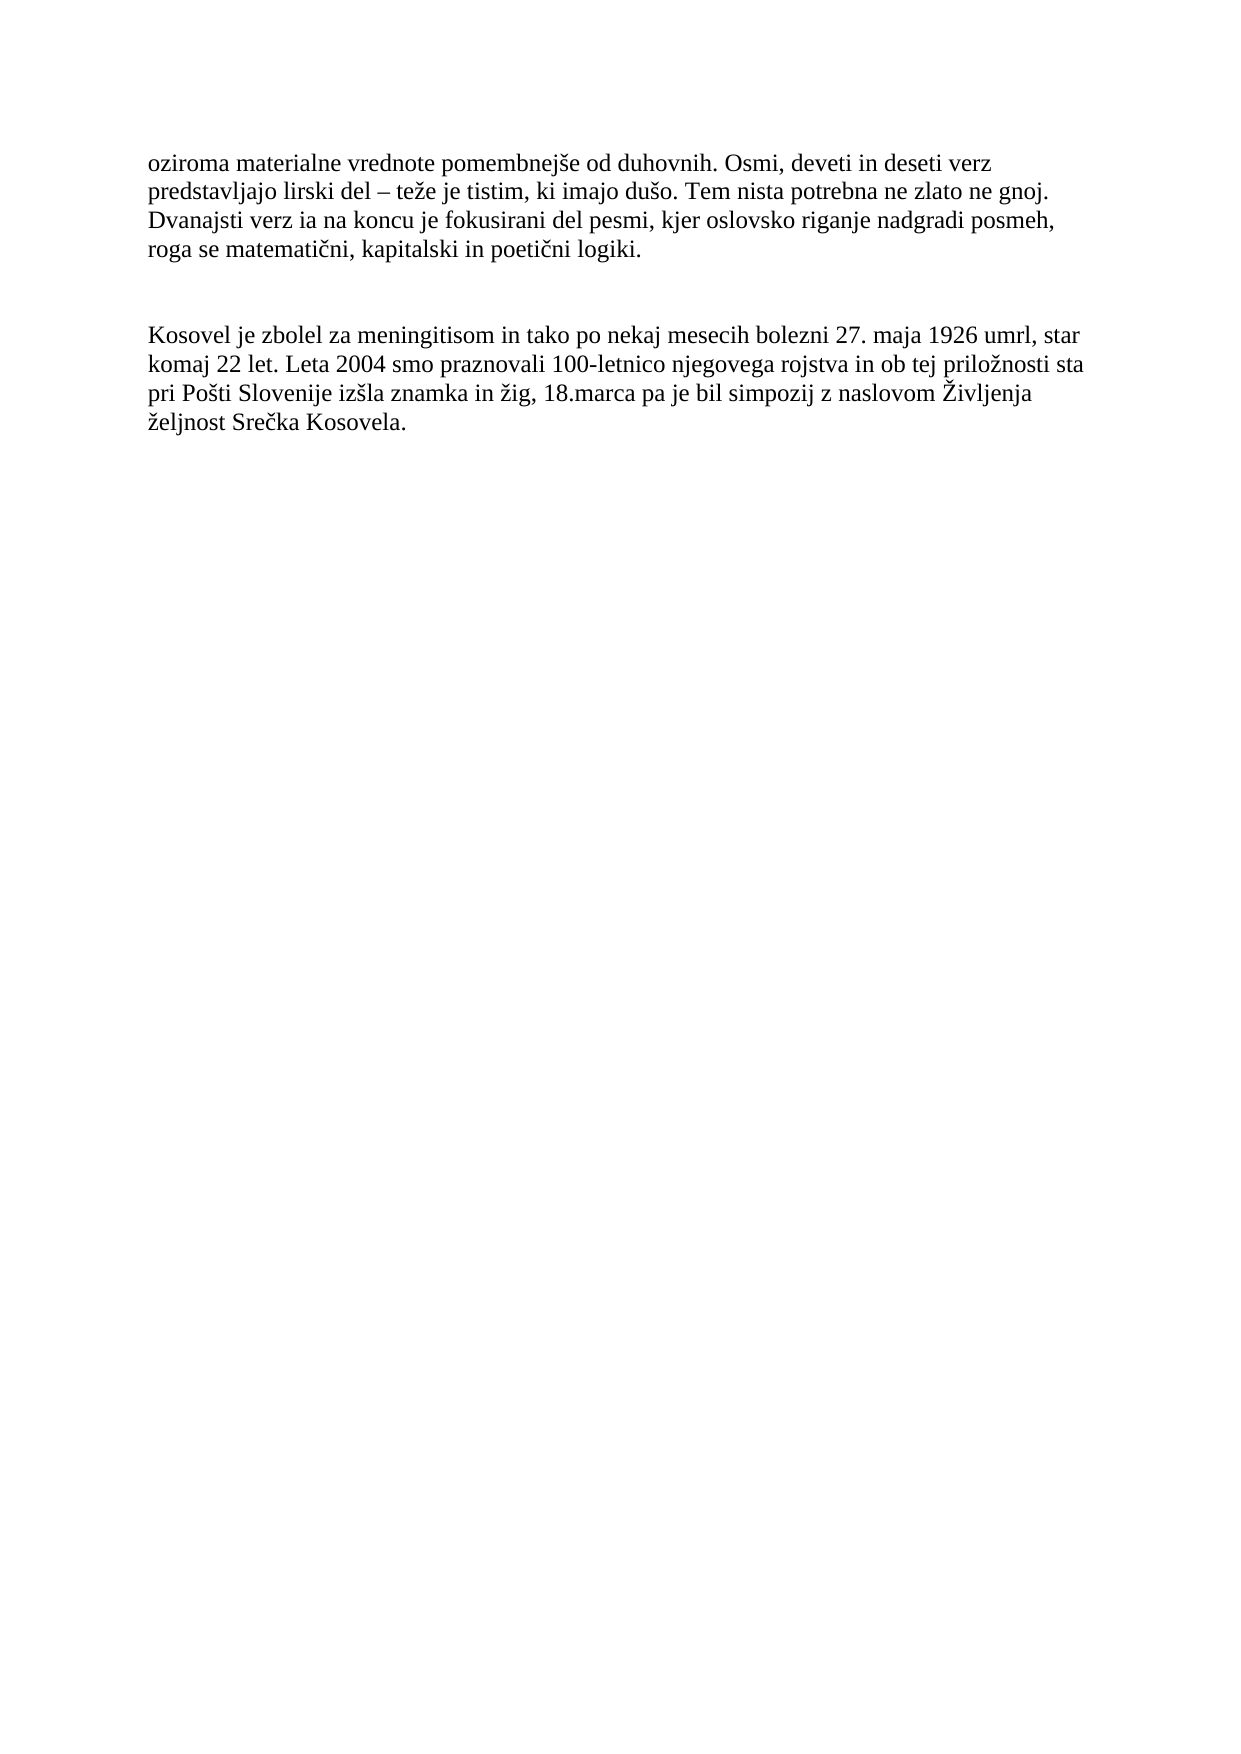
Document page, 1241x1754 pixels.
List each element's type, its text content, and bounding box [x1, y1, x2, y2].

text oziroma materialne vrednote pomembnejše od duhovnih. Osmi, deveti in deseti verz predstavljajo lirski del – teže je tistim, ki imajo dušo. Tem nista potrebna ne zlato ne gnoj. Dvanajsti verz ia na koncu je fokusirani del pesmi, kjer oslovsko riganje nadgradi posmeh, roga se matematični, kapitalski in poetični logiki. [148, 148, 1093, 263]
text Kosovel je zbolel za meningitisom in tako po nekaj mesecih bolezni 27. maja 1926 umrl, star komaj 22 let. Leta 2004 smo praznovali 100-letnico njegovega rojstva in ob tej priložnosti sta pri Pošti Slovenije izšla znamka in žig, 18.marca pa je bil simpozij z naslovom Življenja željnost Srečka Kosovela. [148, 321, 1093, 436]
